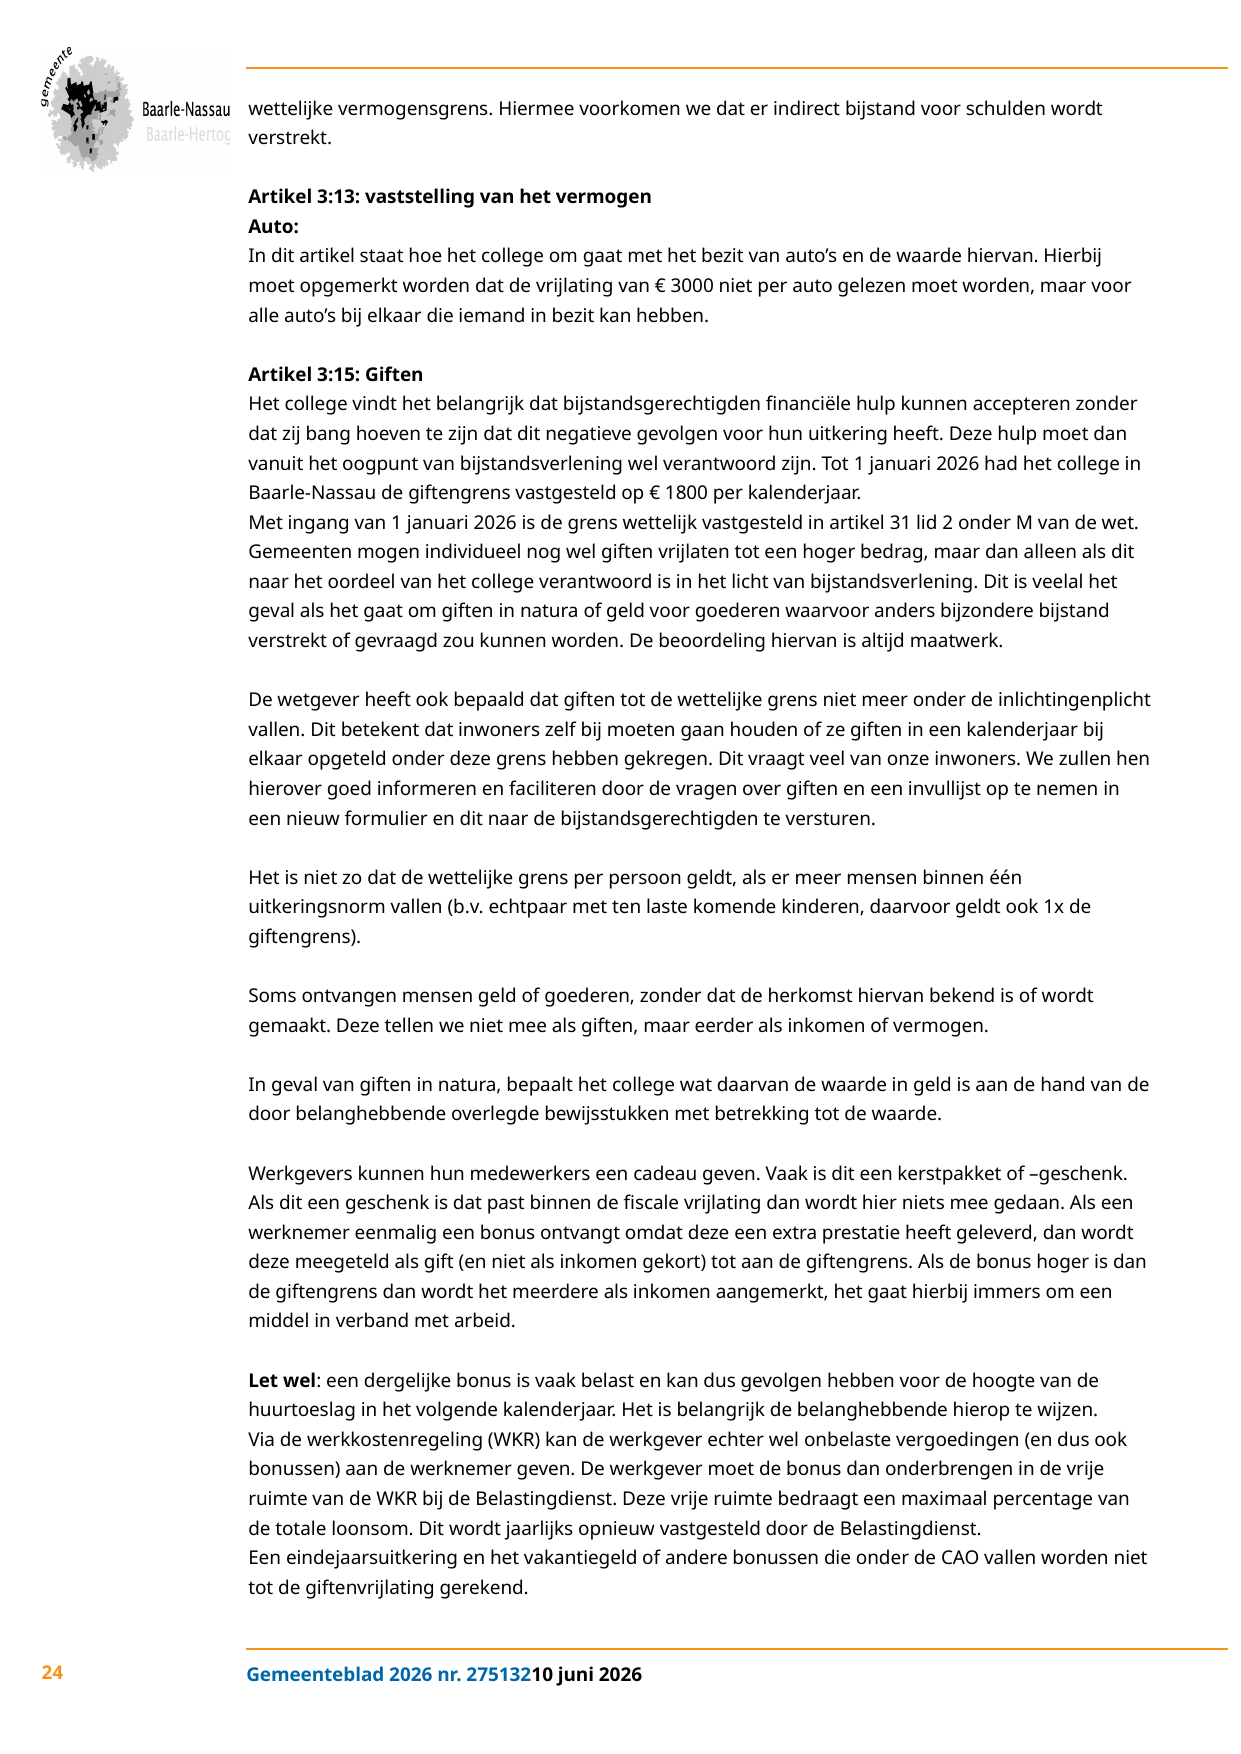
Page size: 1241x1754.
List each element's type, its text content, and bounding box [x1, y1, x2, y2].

text Een eindejaarsuitkering en het vakantiegeld of andere bonussen die onder de CAO vallen worden niet tot de giftenvrijlating gerekend. [248, 1544, 1152, 1600]
text Werkgevers kunnen hun medewerkers een cadeau geven. Vaak is dit een kerstpakket of –geschenk. Als dit een geschenk is dat past binnen de fiscale vrijlating dan wordt hier niets mee gedaan. Als een werknemer eenmalig een bonus ontvangt omdat deze een extra prestatie heeft geleverd, dan wordt deze meegeteld als gift (en niet als inkomen gekort) tot aan de giftengrens. Als de bonus hoger is dan de giftengrens dan wordt het meerdere als inkomen aangemerkt, het gaat hierbij immers om een middel in verband met arbeid. [248, 1160, 1152, 1333]
text Artikel 3:13: vaststelling van het vermogen [248, 183, 1152, 209]
text De wetgever heeft ook bepaald dat giften tot de wettelijke grens niet meer onder de inlichtingenplicht vallen. Dit betekent dat inwoners zelf bij moeten gaan houden of ze giften in een kalenderjaar bij elkaar opgeteld onder deze grens hebben gekregen. Dit vraagt veel van onze inwoners. We zullen hen hierover goed informeren en faciliteren door de vragen over giften en een invullijst op te nemen in een nieuw formulier en dit naar de bijstandsgerechtigden te versturen. [248, 686, 1152, 831]
text In geval van giften in natura, bepaalt het college wat daarvan de waarde in geld is aan de hand van de door belanghebbende overlegde bewijsstukken met betrekking tot de waarde. [248, 1071, 1152, 1126]
text Let wel: een dergelijke bonus is vaak belast en kan dus gevolgen hebben voor de hoogte van de huurtoeslag in het volgende kalenderjaar. Het is belangrijk de belanghebbende hierop te wijzen. [248, 1367, 1152, 1422]
text Het is niet zo dat de wettelijke grens per persoon geldt, als er meer mensen binnen één uitkeringsnorm vallen (b.v. echtpaar met ten laste komende kinderen, daarvoor geldt ook 1x de giftengrens). [248, 864, 1152, 949]
text Het college vindt het belangrijk dat bijstandsgerechtigden financiële hulp kunnen accepteren zonder dat zij bang hoeven te zijn dat dit negatieve gevolgen voor hun uitkering heeft. Deze hulp moet dan vanuit het oogpunt van bijstandsverlening wel verantwoord zijn. Tot 1 januari 2026 had het college in Baarle-Nassau de giftengrens vastgesteld op € 1800 per kalenderjaar. [248, 391, 1152, 505]
text Soms ontvangen mensen geld of goederen, zonder dat de herkomst hiervan bekend is of wordt gemaakt. Deze tellen we niet mee als giften, maar eerder als inkomen of vermogen. [248, 982, 1152, 1038]
text Via de werkkostenregeling (WKR) kan de werkgever echter wel onbelaste vergoedingen (en dus ook bonussen) aan de werknemer geven. De werkgever moet de bonus dan onderbrengen in de vrije ruimte van de WKR bij de Belastingdienst. Deze vrije ruimte bedraagt een maximaal percentage van de totale loonsom. Dit wordt jaarlijks opnieuw vastgesteld door de Belastingdienst. [248, 1426, 1152, 1541]
text In dit artikel staat hoe het college om gaat met het bezit van auto’s en de waarde hiervan. Hierbij moet opgemerkt worden dat de vrijlating van € 3000 niet per auto gelezen moet worden, maar voor alle auto’s bij elkaar die iemand in bezit kan hebben. [248, 243, 1152, 328]
text Met ingang van 1 januari 2026 is de grens wettelijk vastgesteld in artikel 31 lid 2 onder M van de wet. Gemeenten mogen individueel nog wel giften vrijlaten tot een hoger bedrag, maar dan alleen als dit naar het oordeel van het college verantwoord is in het licht van bijstandsverlening. Dit is veelal het geval als het gaat om giften in natura of geld voor goederen waarvoor anders bijzondere bijstand verstrekt of gevraagd zou kunnen worden. De beoordeling hiervan is altijd maatwerk. [248, 509, 1152, 653]
text wettelijke vermogensgrens. Hiermee voorkomen we dat er indirect bijstand voor schulden wordt verstrekt. [248, 95, 1152, 150]
text Auto: [248, 213, 1152, 239]
text Artikel 3:15: Giften [248, 361, 1152, 387]
picture [41, 47, 231, 172]
